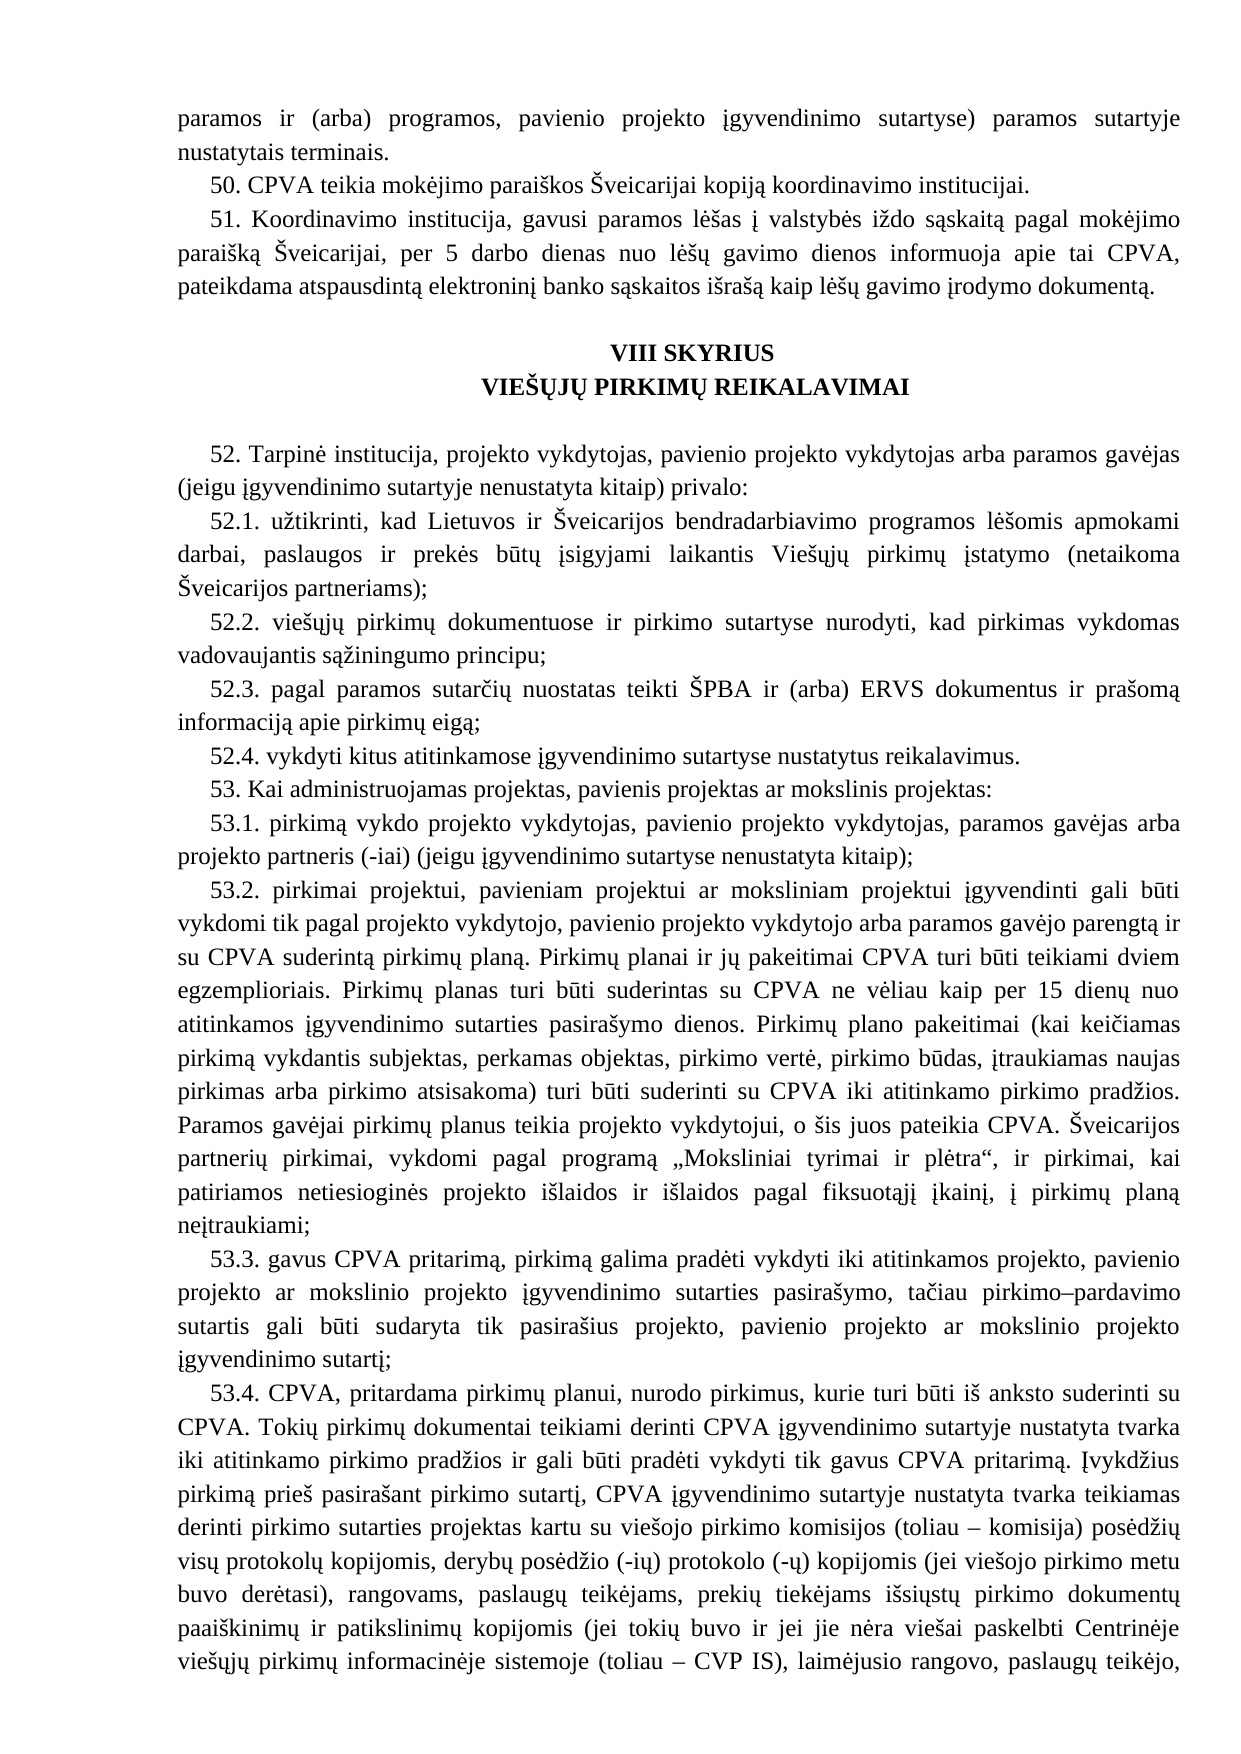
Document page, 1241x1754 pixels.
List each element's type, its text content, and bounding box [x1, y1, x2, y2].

text 50. CPVA teikia mokėjimo paraiškos Šveicarijai kopiją koordinavimo institucijai. [177, 171, 1181, 199]
text paramos ir (arba) programos, pavienio projekto įgyvendinimo sutartyse) paramos sutartyje nustatytais terminais. [177, 103, 1181, 166]
text 53.3. gavus CPVA pritarimą, pirkimą galima pradėti vykdyti iki atitinkamos projekto, pavienio projekto ar mokslinio projekto įgyvendinimo sutarties pasirašymo, tačiau pirkimo–pardavimo sutartis gali būti sudaryta tik pasirašius projekto, pavienio projekto ar mokslinio projekto įgyvendinimo sutartį; [177, 1244, 1181, 1373]
text 52.4. vykdyti kitus atitinkamose įgyvendinimo sutartyse nustatytus reikalavimus. [177, 741, 1181, 769]
text viiI skyrius [177, 338, 1181, 367]
text 53.1. pirkimą vykdo projekto vykdytojas, pavienio projekto vykdytojas, paramos gavėjas arba projekto partneris (-iai) (jeigu įgyvendinimo sutartyse nenustatyta kitaip); [177, 808, 1181, 870]
text 53. Kai administruojamas projektas, pavienis projektas ar mokslinis projektas: [177, 774, 1181, 803]
text 51. Koordinavimo institucija, gavusi paramos lėšas į valstybės iždo sąskaitą pagal mokėjimo paraišką Šveicarijai, per 5 darbo dienas nuo lėšų gavimo dienos informuoja apie tai CPVA, pateikdama atspausdintą elektroninį banko sąskaitos išrašą kaip lėšų gavimo įrodymo dokumentą. [177, 204, 1181, 300]
text 52.1. užtikrinti, kad Lietuvos ir Šveicarijos bendradarbiavimo programos lėšomis apmokami darbai, paslaugos ir prekės būtų įsigyjami laikantis Viešųjų pirkimų įstatymo (netaikoma Šveicarijos partneriams); [177, 506, 1181, 602]
text 52.2. viešųjų pirkimų dokumentuose ir pirkimo sutartyse nurodyti, kad pirkimas vykdomas vadovaujantis sąžiningumo principu; [177, 607, 1181, 669]
text 53.2. pirkimai projektui, pavieniam projektui ar moksliniam projektui įgyvendinti gali būti vykdomi tik pagal projekto vykdytojo, pavienio projekto vykdytojo arba paramos gavėjo parengtą ir su CPVA suderintą pirkimų planą. Pirkimų planai ir jų pakeitimai CPVA turi būti teikiami dviem egzemplioriais. Pirkimų planas turi būti suderintas su CPVA ne vėliau kaip per 15 dienų nuo atitinkamos įgyvendinimo sutarties pasirašymo dienos. Pirkimų plano pakeitimai (kai keičiamas pirkimą vykdantis subjektas, perkamas objektas, pirkimo vertė, pirkimo būdas, įtraukiamas naujas pirkimas arba pirkimo atsisakoma) turi būti suderinti su CPVA iki atitinkamo pirkimo pradžios. Paramos gavėjai pirkimų planus teikia projekto vykdytojui, o šis juos pateikia CPVA. Šveicarijos partnerių pirkimai, vykdomi pagal programą „Moksliniai tyrimai ir plėtra“, ir pirkimai, kai patiriamos netiesioginės projekto išlaidos ir išlaidos pagal fiksuotąjį įkainį, į pirkimų planą neįtraukiami; [177, 875, 1181, 1239]
text 53.4. CPVA, pritardama pirkimų planui, nurodo pirkimus, kurie turi būti iš anksto suderinti su CPVA. Tokių pirkimų dokumentai teikiami derinti CPVA įgyvendinimo sutartyje nustatyta tvarka iki atitinkamo pirkimo pradžios ir gali būti pradėti vykdyti tik gavus CPVA pritarimą. Įvykdžius pirkimą prieš pasirašant pirkimo sutartį, CPVA įgyvendinimo sutartyje nustatyta tvarka teikiamas derinti pirkimo sutarties projektas kartu su viešojo pirkimo komisijos (toliau – komisija) posėdžių visų protokolų kopijomis, derybų posėdžio (-ių) protokolo (-ų) kopijomis (jei viešojo pirkimo metu buvo derėtasi), rangovams, paslaugų teikėjams, prekių tiekėjams išsiųstų pirkimo dokumentų paaiškinimų ir patikslinimų kopijomis (jei tokių buvo ir jei jie nėra viešai paskelbti Centrinėje viešųjų pirkimų informacinėje sistemoje (toliau – CVP IS), laimėjusio rangovo, paslaugų teikėjo, [177, 1378, 1181, 1675]
text 52. Tarpinė institucija, projekto vykdytojas, pavienio projekto vykdytojas arba paramos gavėjas (jeigu įgyvendinimo sutartyje nenustatyta kitaip) privalo: [177, 439, 1181, 501]
text 52.3. pagal paramos sutarčių nuostatas teikti ŠPBA ir (arba) ERVS dokumentus ir prašomą informaciją apie pirkimų eigą; [177, 674, 1181, 736]
text VIEŠŲJŲ PIRKIMŲ REIKALAVIMAI [177, 372, 1181, 401]
